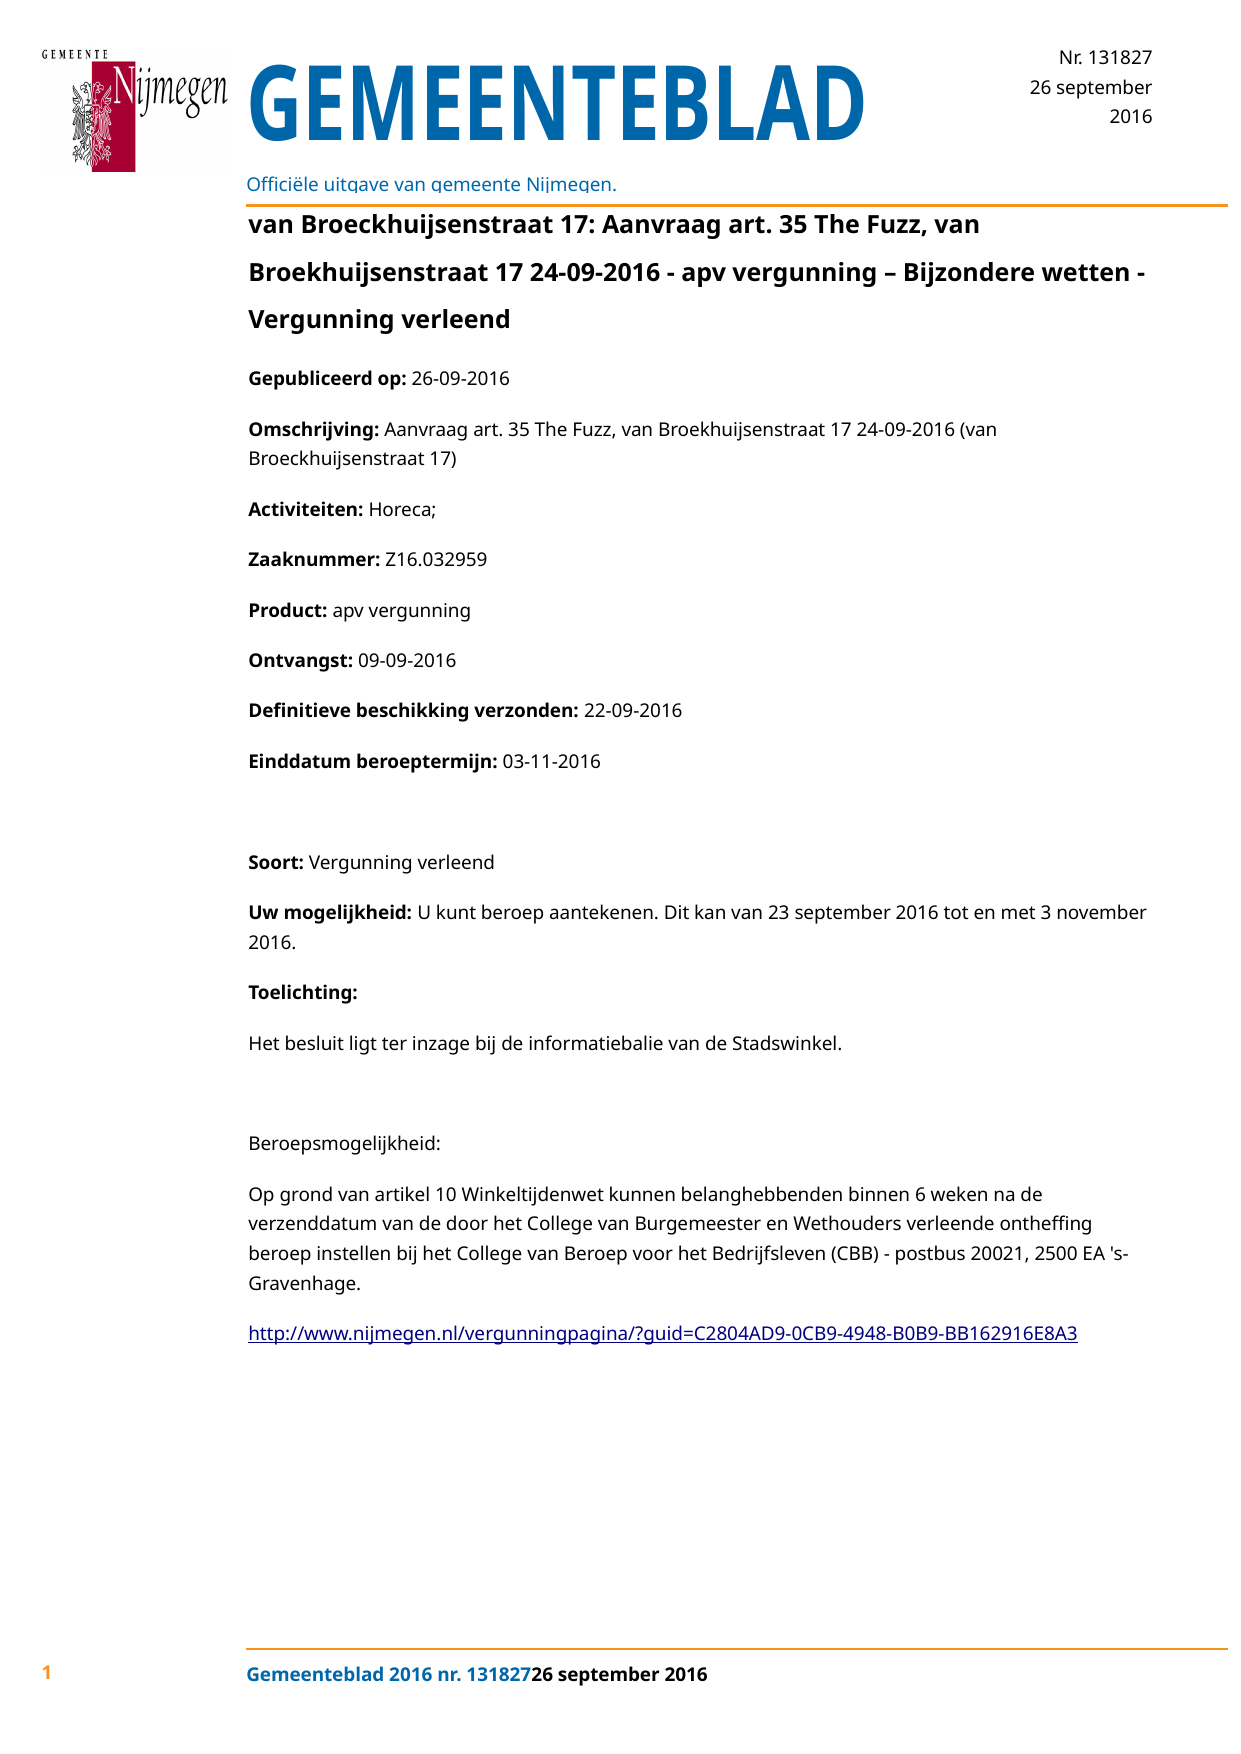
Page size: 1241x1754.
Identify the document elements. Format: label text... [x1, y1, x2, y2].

text Uw mogelijkheid: U kunt beroep aantekenen. Dit kan van 23 september 2016 tot en met 3 november 2016. [248, 899, 1152, 954]
text Gepubliceerd op: 26-09-2016 [248, 366, 1152, 391]
text Op grond van artikel 10 Winkeltijdenwet kunnen belanghebbenden binnen 6 weken na de verzenddatum van de door het College van Burgemeester en Wethouders verleende ontheffing beroep instellen bij het College van Beroep voor het Bedrijfsleven (CBB) - postbus 20021, 2500 EA 's-Gravenhage. [248, 1181, 1152, 1295]
text Soort: Vergunning verleend [248, 849, 1152, 874]
text Beroepsmogelijkheid: [248, 1131, 1152, 1156]
text van Broeckhuijsenstraat 17: Aanvraag art. 35 The Fuzz, van Broekhuijsenstraat 17 24-09-2016 - apv vergunning – Bijzondere wetten - Vergunning verleend [248, 207, 1152, 336]
text Zaaknummer: Z16.032959 [248, 546, 1152, 572]
text Ontvangst: 09-09-2016 [248, 647, 1152, 673]
text Definitieve beschikking verzonden: 22-09-2016 [248, 698, 1152, 723]
text Omschrijving: Aanvraag art. 35 The Fuzz, van Broekhuijsenstraat 17 24-09-2016 (van Broeckhuijsenstraat 17) [248, 416, 1152, 471]
text Het besluit ligt ter inzage bij de informatiebalie van de Stadswinkel. [248, 1030, 1152, 1055]
text Product: apv vergunning [248, 597, 1152, 622]
picture [41, 47, 231, 172]
text http://www.nijmegen.nl/vergunningpagina/?guid=C2804AD9-0CB9-4948-B0B9-BB162916E8A3 [248, 1320, 1152, 1346]
text Activiteiten: Horeca; [248, 496, 1152, 522]
text Einddatum beroeptermijn: 03-11-2016 [248, 748, 1152, 774]
text Toelichting: [248, 979, 1152, 1005]
